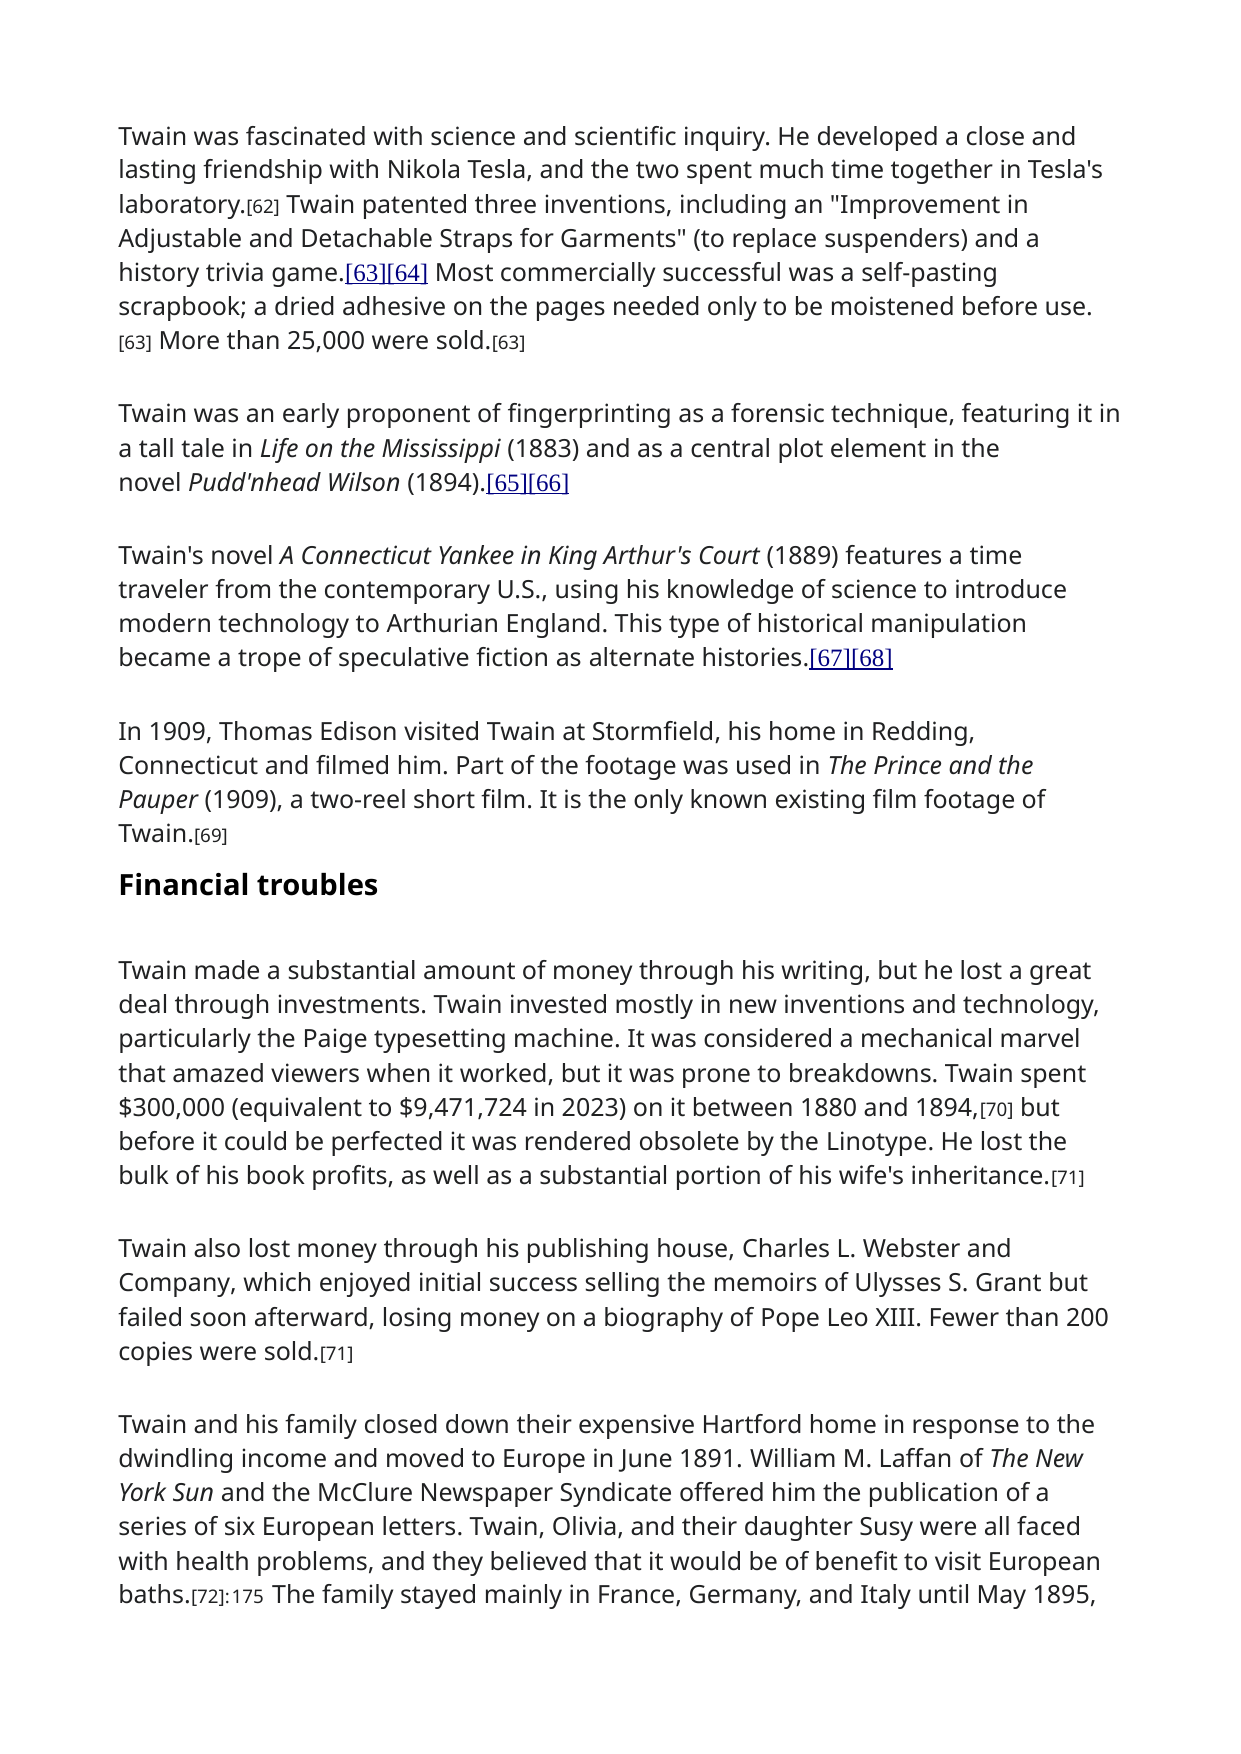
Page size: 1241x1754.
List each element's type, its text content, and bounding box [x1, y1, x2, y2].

text Twain and his family closed down their expensive Hartford home in response to the dwindling income and moved to Europe in June 1891. William M. Laffan of The New York Sun and the McClure Newspaper Syndicate offered him the publication of a series of six European letters. Twain, Olivia, and their daughter Susy were all faced with health problems, and they believed that it would be of benefit to visit European baths.[72]: 175 The family stayed mainly in France, Germany, and Italy until May 1895, [118, 1407, 1122, 1611]
text Twain was an early proponent of fingerprinting as a forensic technique, featuring it in a tall tale in Life on the Mississippi (1883) and as a central plot element in the novel Pudd'nhead Wilson (1894).[65][66] [118, 396, 1122, 498]
text In 1909, Thomas Edison visited Twain at Stormfield, his home in Redding, Connecticut and filmed him. Part of the footage was used in The Prince and the Pauper (1909), a two-reel short film. It is the only known existing film footage of Twain.[69] [118, 714, 1122, 850]
text Twain also lost money through his publishing house, Charles L. Webster and Company, which enjoyed initial success selling the memoirs of Ulysses S. Grant but failed soon afterward, losing money on a biography of Pope Leo XIII. Fewer than 200 copies were sold.[71] [118, 1231, 1122, 1367]
subtitle Financial troubles [118, 864, 1122, 904]
text Twain made a substantial amount of money through his writing, but he lost a great deal through investments. Twain invested mostly in new inventions and technology, particularly the Paige typesetting machine. It was considered a mechanical marvel that amazed viewers when it worked, but it was prone to breakdowns. Twain spent $300,000 (equivalent to $9,471,724 in 2023) on it between 1880 and 1894,[70] but before it could be perfected it was rendered obsolete by the Linotype. He lost the bulk of his book profits, as well as a substantial portion of his wife's inheritance.[71] [118, 953, 1122, 1191]
text Twain's novel A Connecticut Yankee in King Arthur's Court (1889) features a time traveler from the contemporary U.S., using his knowledge of science to introduce modern technology to Arthurian England. This type of historical manipulation became a trope of speculative fiction as alternate histories.[67][68] [118, 538, 1122, 674]
text Twain was fascinated with science and scientific inquiry. He developed a close and lasting friendship with Nikola Tesla, and the two spent much time together in Tesla's laboratory.[62] Twain patented three inventions, including an "Improvement in Adjustable and Detachable Straps for Garments" (to replace suspenders) and a history trivia game.[63][64] Most commercially successful was a self-pasting scrapbook; a dried adhesive on the pages needed only to be moistened before use.[63] More than 25,000 were sold.[63] [118, 118, 1122, 357]
